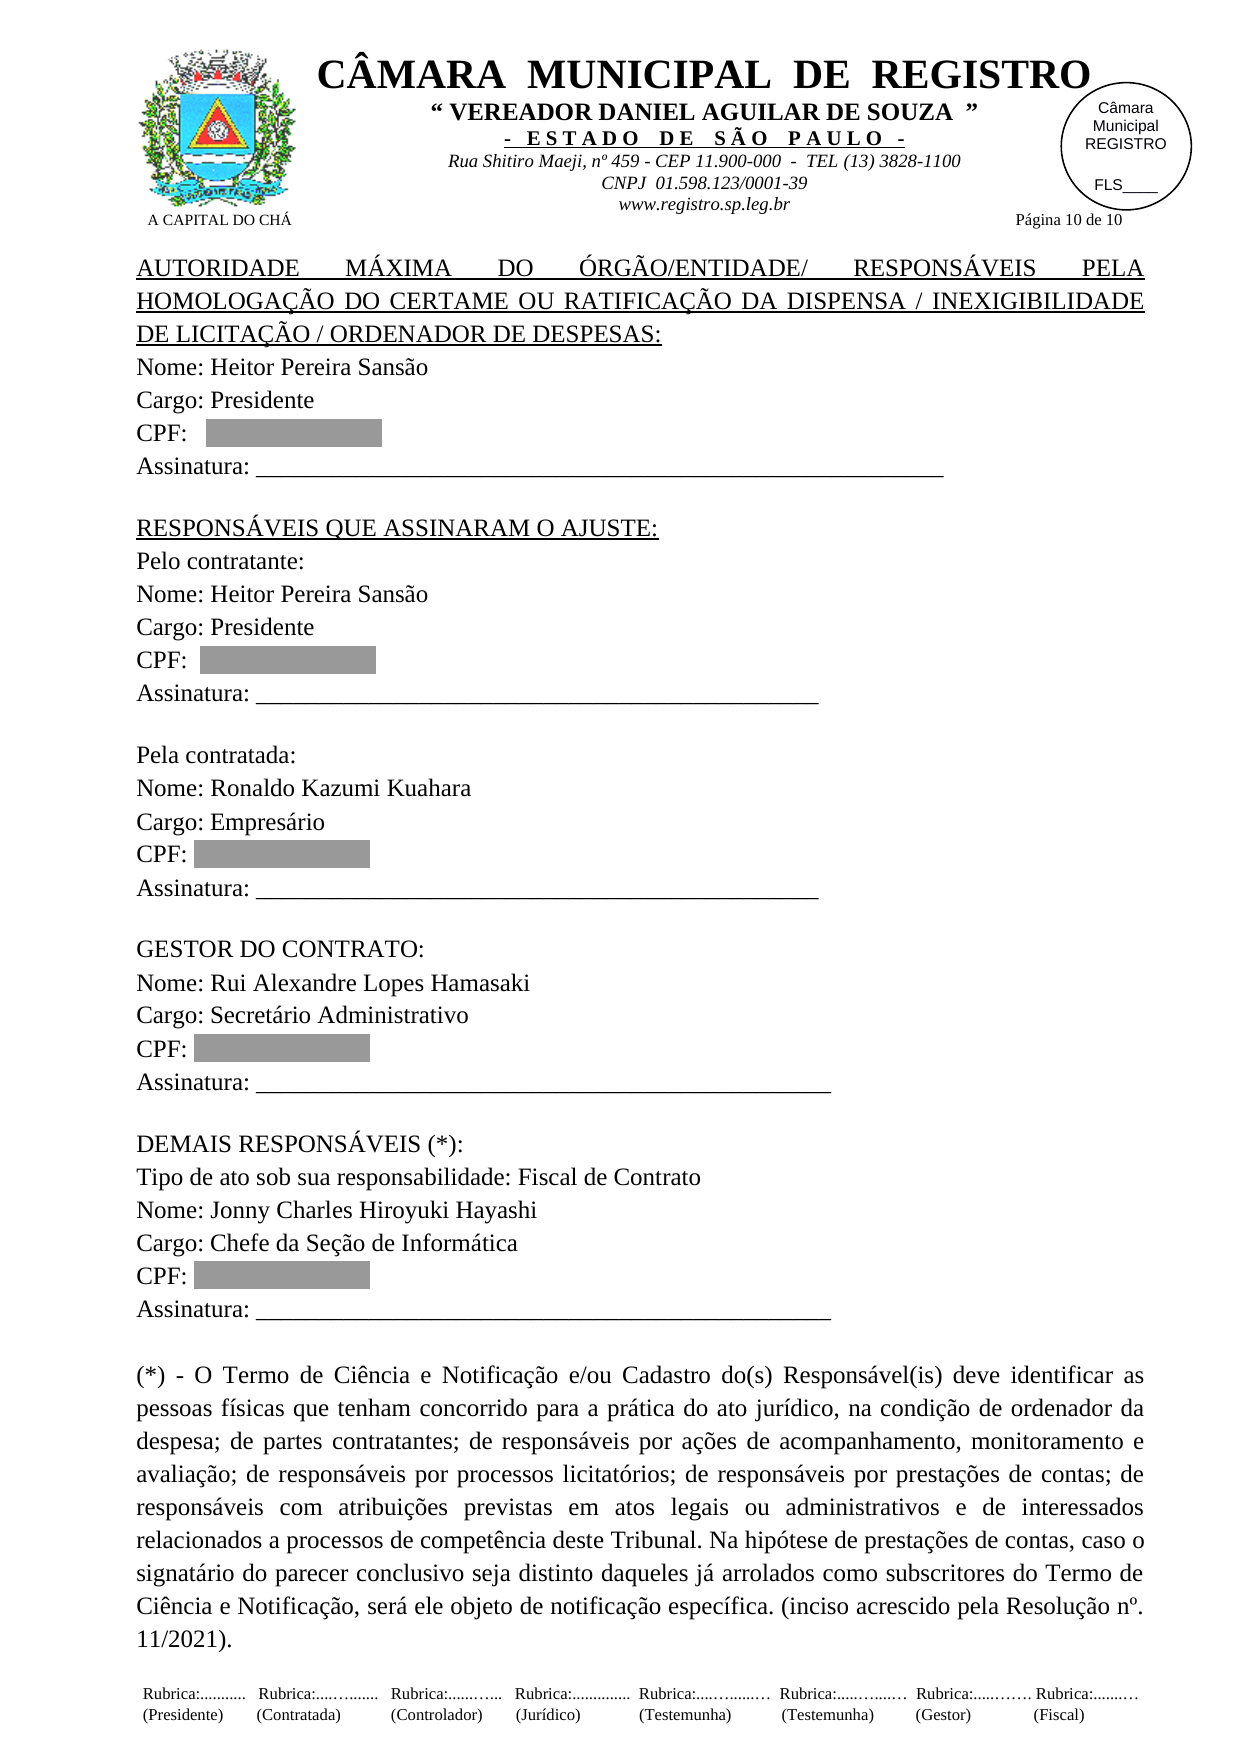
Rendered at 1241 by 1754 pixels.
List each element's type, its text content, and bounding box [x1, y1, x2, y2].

text DE LICITAÇÃO / ORDENADOR DE DESPESAS: [136, 313, 1145, 348]
text Nome: Heitor Pereira Sansão [136, 352, 1145, 381]
text Nome: Jonny Charles Hiroyuki Hayashi [136, 1195, 1145, 1223]
text CPF: XXXXXXxxxxX [136, 646, 1145, 674]
text Pela contratada: [136, 741, 1145, 769]
text Nome: Rui Alexandre Lopes Hamasaki [136, 968, 1145, 996]
text GESTOR DO CONTRATO: [136, 934, 1145, 963]
text Assinatura: _____________________________________________ [136, 873, 1145, 901]
text Assinatura: _______________________________________________________ [136, 451, 1145, 480]
text Cargo: Presidente [136, 385, 1145, 414]
text Tipo de ato sob sua responsabilidade: Fiscal de Contrato [136, 1162, 1145, 1190]
text Cargo: Chefe da Seção de Informática [136, 1228, 1145, 1256]
text Assinatura: _____________________________________________ [136, 678, 1145, 707]
text CPF: XXXXXXxxxxX [136, 1261, 1145, 1289]
text Assinatura: ______________________________________________ [136, 1294, 1145, 1322]
text Nome: Ronaldo Kazumi Kuahara [136, 773, 1145, 802]
text Cargo: Secretário Administrativo [136, 1001, 1145, 1029]
text RESPONSÁVEIS QUE ASSINARAM O AJUSTE: [136, 513, 1145, 542]
text CPF: XXXXXXxxxxX [136, 1034, 1145, 1062]
text Cargo: Empresário [136, 807, 1145, 835]
text Assinatura: ______________________________________________ [136, 1067, 1145, 1095]
text AUTORIDADE MÁXIMA DO ÓRGÃO/ENTIDADE/ RESPONSÁVEIS PELA [136, 253, 1145, 278]
text DEMAIS RESPONSÁVEIS (*): [136, 1129, 1145, 1157]
text HOMOLOGAÇÃO DO CERTAME OU RATIFICAÇÃO DA DISPENSA / INEXIGIBILIDADE [136, 280, 1145, 311]
text Pelo contratante: [136, 546, 1145, 575]
text Cargo: Presidente [136, 612, 1145, 641]
text Nome: Heitor Pereira Sansão [136, 579, 1145, 608]
text CPF: XXXXXXxxxxX [136, 418, 1145, 447]
text (*) - O Termo de Ciência e Notificação e/ou Cadastro do(s) Responsável(is) deve identificar as pessoas físicas que tenham concorrido para a prática do ato jurídico, na condição de ordenador da despesa; de partes contratantes; de responsáveis por ações de acompanhamento, monitoramento e avaliação; de responsáveis por processos licitatórios; de responsáveis por prestações de contas; de responsáveis com atribuições previstas em atos legais ou administrativos e de interessados relacionados a processos de competência deste Tribunal. Na hipótese de prestações de contas, caso o signatário do parecer conclusivo seja distinto daqueles já arrolados como subscritores do Termo de Ciência e Notificação, será ele objeto de notificação específica. (inciso acrescido pela Resolução nº. 11/2021). [136, 1360, 1145, 1653]
text CPF: XXXXXXxxxxX [136, 839, 1145, 868]
